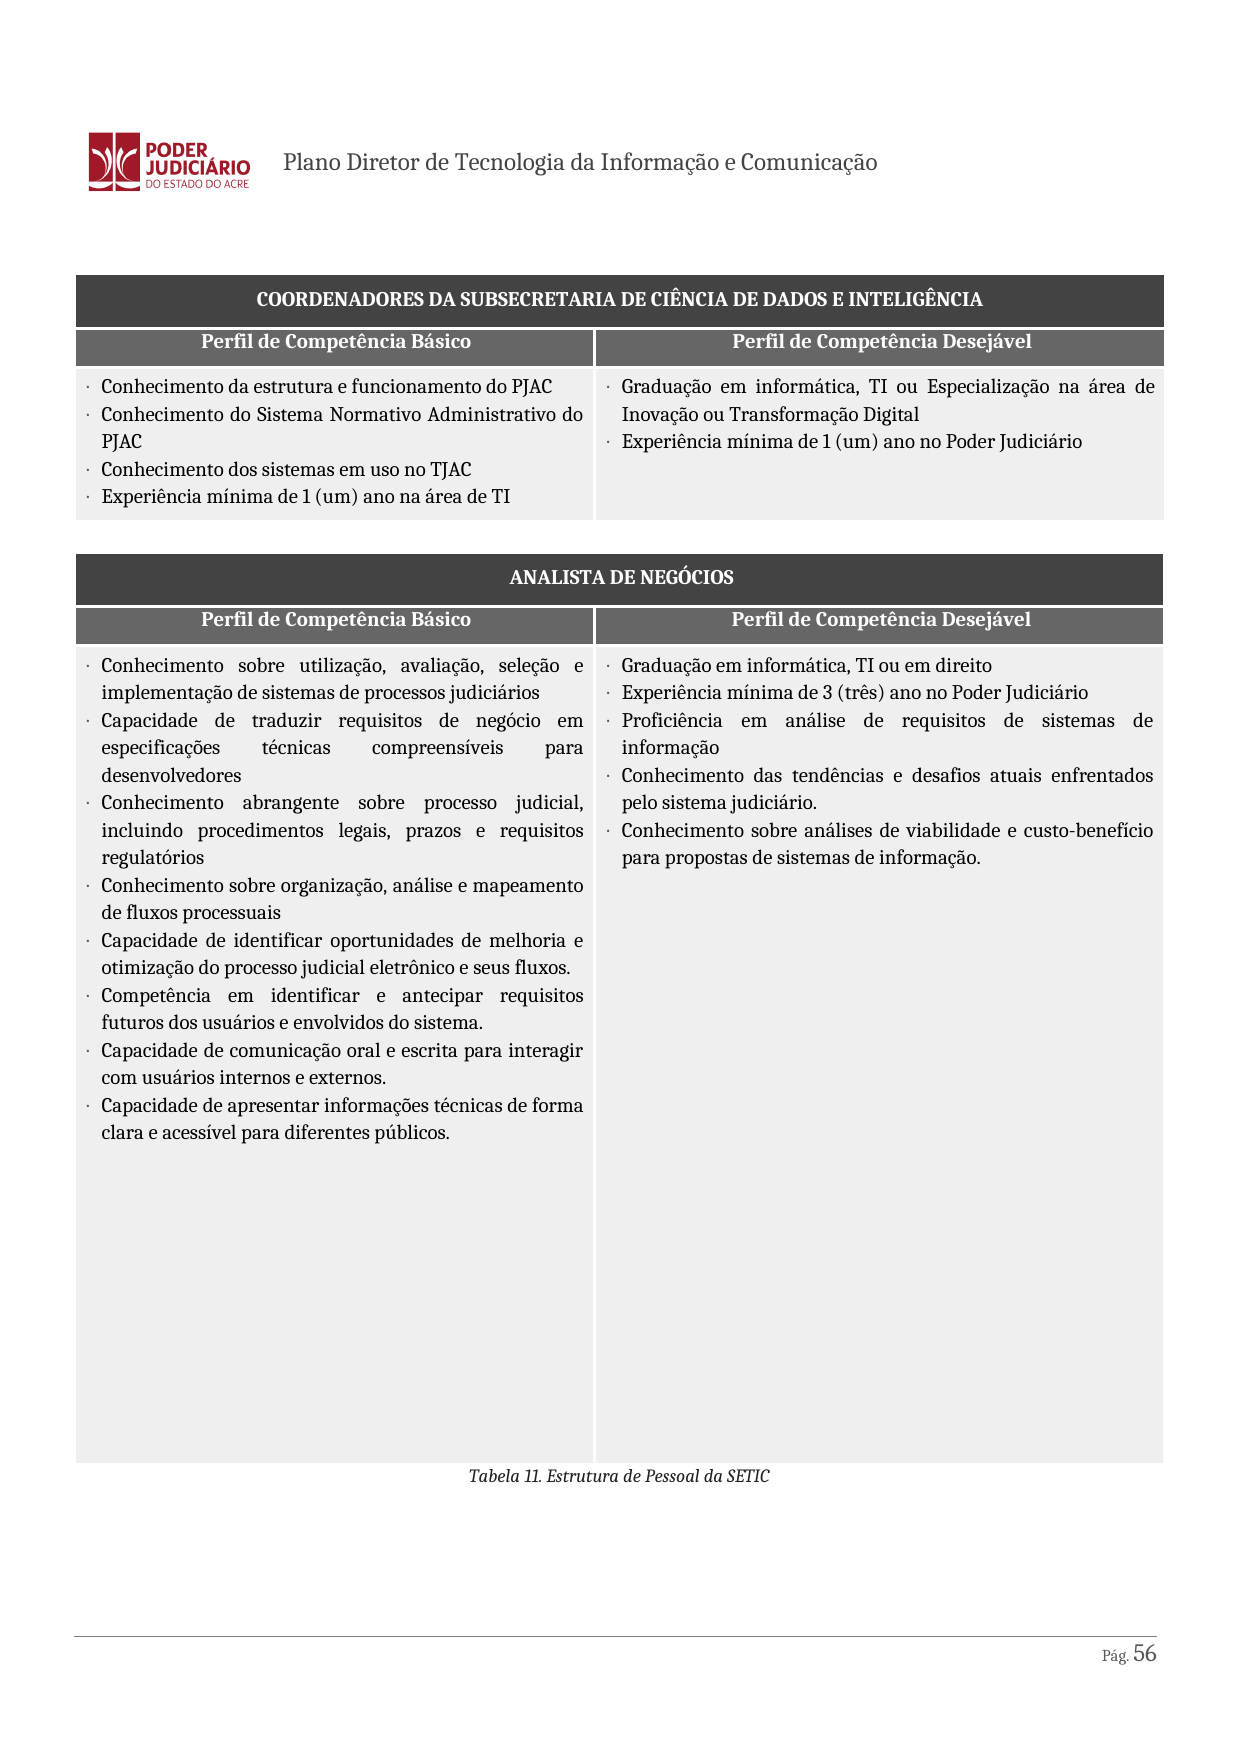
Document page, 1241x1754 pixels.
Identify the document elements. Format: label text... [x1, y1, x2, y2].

table_header ANALISTA DE NEGÓCIOS [76, 554, 1163, 605]
table_cell Conhecimento sobre utilização, avaliação, seleção e implementação de sistemas de processos judiciários Capacidade de traduzir requisitos de negócio em especificações técnicas compreensíveis para desenvolvedores Conhecimento abrangente sobre processo judicial, incluindo procedimentos legais, prazos e requisitos regulatórios Conhecimento sobre organização, análise e mapeamento de fluxos processuais Capacidade de identificar oportunidades de melhoria e otimização do processo judicial eletrônico e seus fluxos. Competência em identificar e antecipar requisitos futuros dos usuários e envolvidos do sistema. Capacidade de comunicação oral e escrita para interagir com usuários internos e externos. Capacidade de apresentar informações técnicas de forma clara e acessível para diferentes públicos. [76, 647, 593, 1463]
table_cell Perfil de Competência Básico [76, 608, 593, 644]
table_cell Graduação em informática, TI ou Especialização na área de Inovação ou Transformação Digital Experiência mínima de 1 (um) ano no Poder Judiciário [596, 369, 1164, 520]
table_cell Perfil de Competência Desejável [596, 608, 1163, 644]
table_cell Graduação em informática, TI ou em direito Experiência mínima de 3 (três) ano no Poder Judiciário Proficiência em análise de requisitos de sistemas de informação Conhecimento das tendências e desafios atuais enfrentados pelo sistema judiciário. Conhecimento sobre análises de viabilidade e custo-benefício para propostas de sistemas de informação. [596, 647, 1163, 1463]
table_header COORDENADORES DA SUBSECRETARIA DE CIÊNCIA DE DADOS E INTELIGÊNCIA [76, 275, 1164, 327]
table_cell Perfil de Competência Básico [76, 330, 593, 366]
text Tabela 11. Estrutura de Pessoal da SETIC [74, 1466, 1166, 1487]
table_cell Conhecimento da estrutura e funcionamento do PJAC Conhecimento do Sistema Normativo Administrativo do PJAC Conhecimento dos sistemas em uso no TJAC Experiência mínima de 1 (um) ano na área de TI [76, 369, 593, 520]
table_cell Perfil de Competência Desejável [596, 330, 1164, 366]
